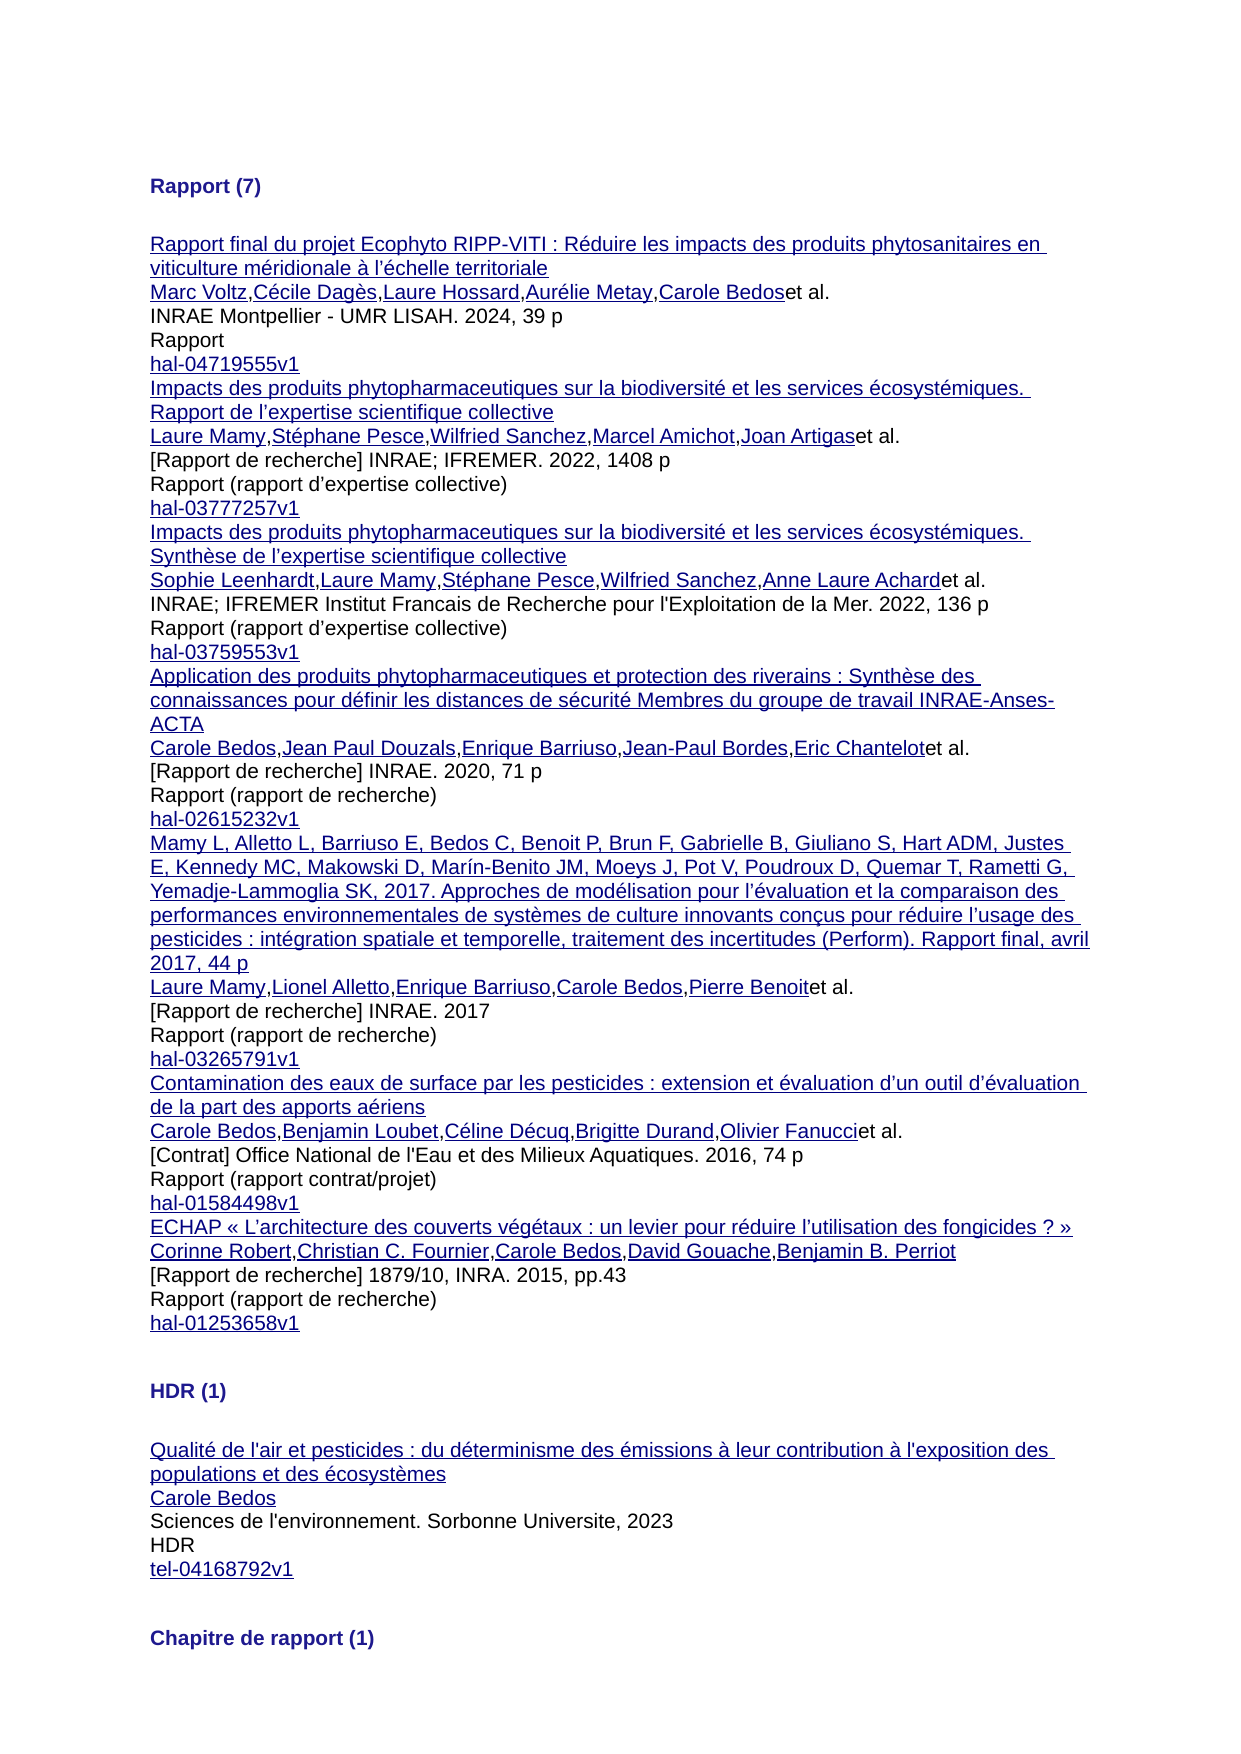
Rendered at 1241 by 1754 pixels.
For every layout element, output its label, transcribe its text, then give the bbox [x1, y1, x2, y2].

table_cell Impacts des produits phytopharmaceutiques sur la biodiversité et les services écosystémiques. Synthèse de l’expertise scientifique collective Sophie Leenhardt,Laure Mamy,Stéphane Pesce,Wilfried Sanchez,Anne Laure Achardet al. INRAE; IFREMER Institut Francais de Recherche pour l'Exploitation de la Mer. 2022, 136 p Rapport (rapport d’expertise collective) hal-03759553v1 [150, 520, 1090, 663]
table_cell Application des produits phytopharmaceutiques et protection des riverains : Synthèse des connaissances pour définir les distances de sécurité Membres du groupe de travail INRAE-Anses-ACTA Carole Bedos,Jean Paul Douzals,Enrique Barriuso,Jean-Paul Bordes,Eric Chantelotet al. [Rapport de recherche] INRAE. 2020, 71 p Rapport (rapport de recherche) hal-02615232v1 [150, 664, 1090, 831]
subtitle Rapport (7) [150, 174, 1090, 198]
table_header Qualité de l'air et pesticides : du déterminisme des émissions à leur contribution à l'exposition des populations et des écosystèmes Carole Bedos Sciences de l'environnement. Sorbonne Universite, 2023 HDR tel-04168792v1 [150, 1438, 1090, 1581]
subtitle HDR (1) [150, 1379, 1090, 1403]
table_cell Contamination des eaux de surface par les pesticides : extension et évaluation d’un outil d’évaluation de la part des apports aériens Carole Bedos,Benjamin Loubet,Céline Décuq,Brigitte Durand,Olivier Fanucciet al. [Contrat] Office National de l'Eau et des Milieux Aquatiques. 2016, 74 p Rapport (rapport contrat/projet) hal-01584498v1 [150, 1071, 1090, 1214]
table_cell ECHAP « L’architecture des couverts végétaux : un levier pour réduire l’utilisation des fongicides ? » Corinne Robert,Christian C. Fournier,Carole Bedos,David Gouache,Benjamin B. Perriot [Rapport de recherche] 1879/10, INRA. 2015, pp.43 Rapport (rapport de recherche) hal-01253658v1 [150, 1215, 1090, 1334]
subtitle Chapitre de rapport (1) [150, 1626, 1090, 1650]
table_cell Impacts des produits phytopharmaceutiques sur la biodiversité et les services écosystémiques. Rapport de l’expertise scientifique collective Laure Mamy,Stéphane Pesce,Wilfried Sanchez,Marcel Amichot,Joan Artigaset al. [Rapport de recherche] INRAE; IFREMER. 2022, 1408 p Rapport (rapport d’expertise collective) hal-03777257v1 [150, 376, 1090, 520]
table_cell Mamy L, Alletto L, Barriuso E, Bedos C, Benoit P, Brun F, Gabrielle B, Giuliano S, Hart ADM, Justes E, Kennedy MC, Makowski D, Marín-Benito JM, Moeys J, Pot V, Poudroux D, Quemar T, Rametti G, Yemadje-Lammoglia SK, 2017. Approches de modélisation pour l’évaluation et la comparaison des performances environnementales de systèmes de culture innovants conçus pour réduire l’usage des pesticides : intégration spatiale et temporelle, traitement des incertitudes (Perform). Rapport final, avril [150, 831, 1090, 948]
table_cell 2017, 44 p Laure Mamy,Lionel Alletto,Enrique Barriuso,Carole Bedos,Pierre Benoitet al. [Rapport de recherche] INRAE. 2017 Rapport (rapport de recherche) hal-03265791v1 [150, 949, 1090, 1071]
table_header Rapport final du projet Ecophyto RIPP-VITI : Réduire les impacts des produits phytosanitaires en viticulture méridionale à l’échelle territoriale Marc Voltz,Cécile Dagès,Laure Hossard,Aurélie Metay,Carole Bedoset al. INRAE Montpellier - UMR LISAH. 2024, 39 p Rapport hal-04719555v1 [150, 232, 1090, 376]
